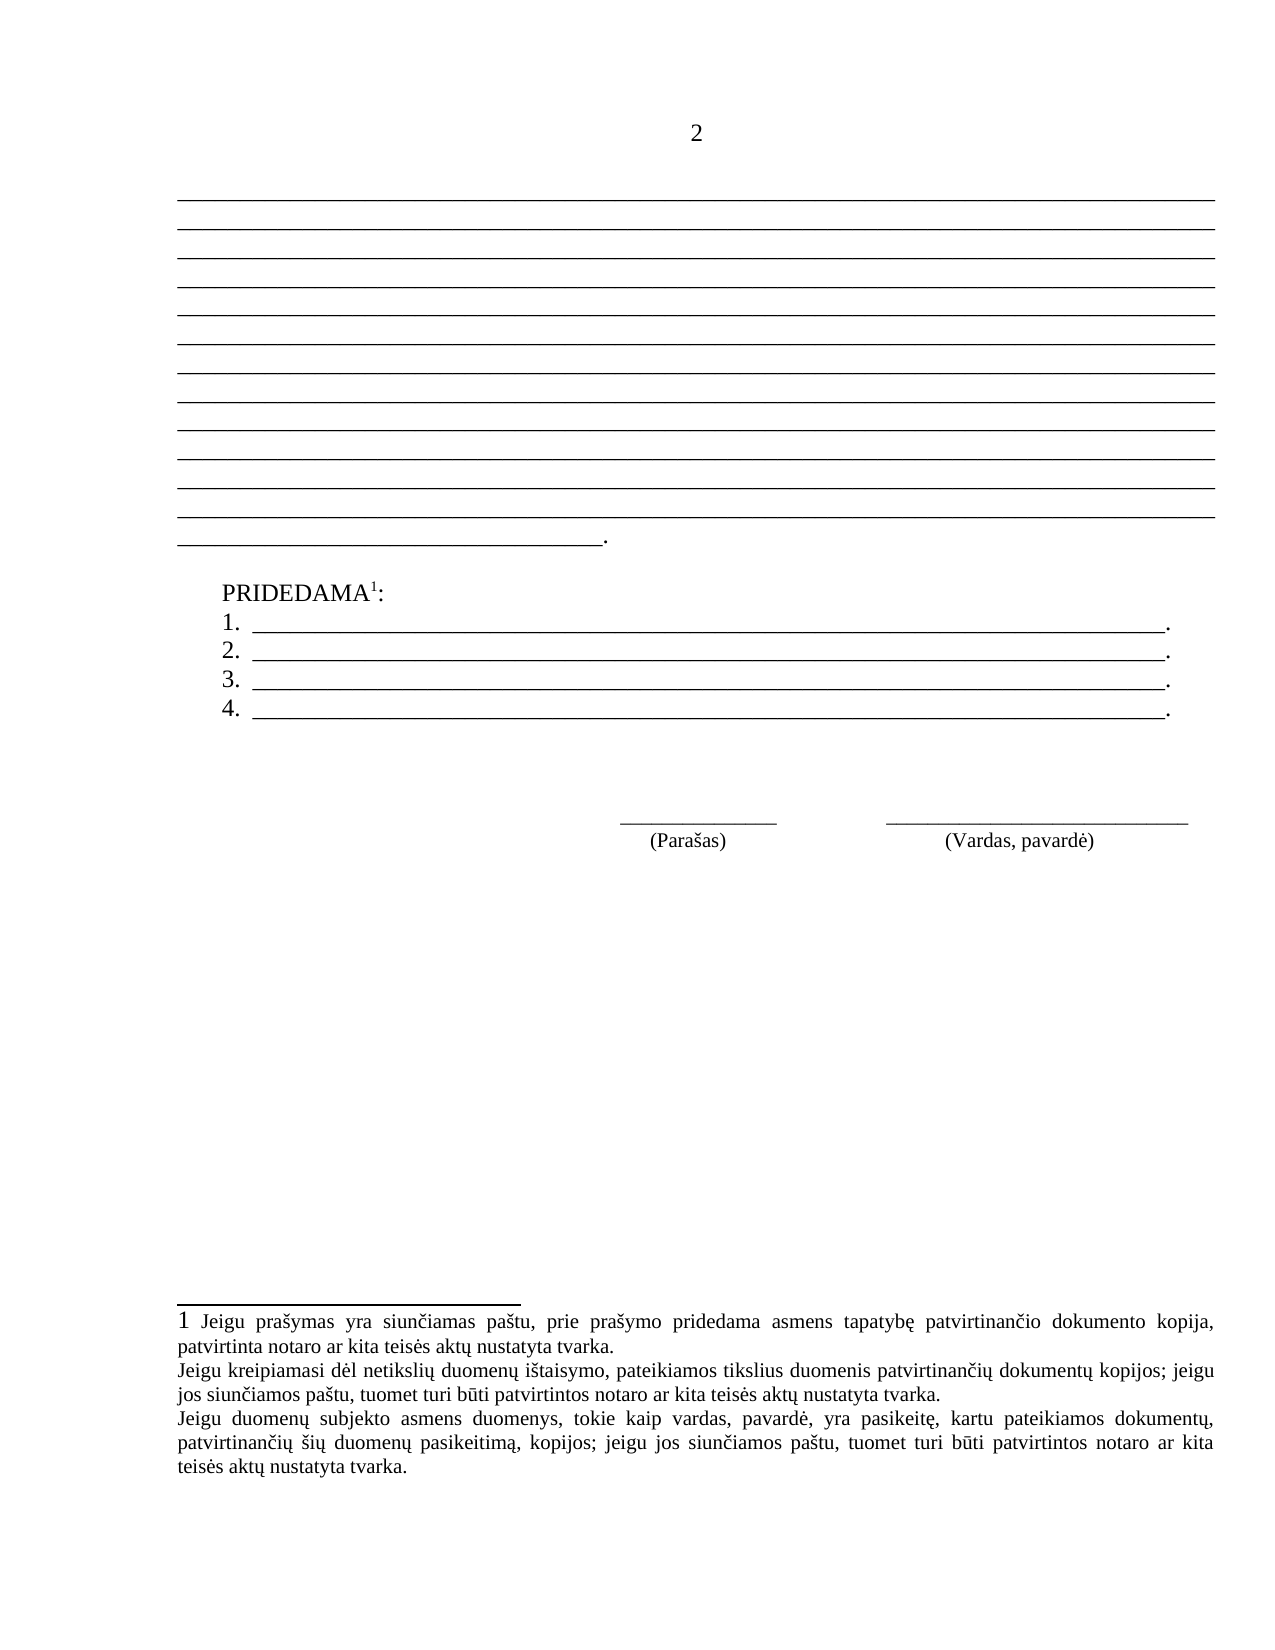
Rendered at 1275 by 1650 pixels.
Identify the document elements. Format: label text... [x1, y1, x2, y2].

text ______________________________________________________________________________________________________________________________________________________________________________________________________________________________________________________________________________________________________________________________________________________________________________________________________________________________________________________________________________________________________________________________________________________________________________________________________________________________________________________________________________________________________________________________________________________________________________________________________________________________________________________________________________________________________________________________________________________________________________________________________________________________________________________________________. [177, 176, 1216, 549]
text Jeigu duomenų subjekto asmens duomenys, tokie kaip vardas, pavardė, yra pasikeitę, kartu pateikiamos dokumentų, patvirtinančių šių duomenų pasikeitimą, kopijos; jeigu jos siunčiamos paštu, tuomet turi būti patvirtintos notaro ar kita teisės aktų nustatyta tvarka. [177, 1406, 1216, 1478]
text 3. _________________________________________________________________________. [222, 664, 1216, 693]
text (Parašas) (Vardas, pavardė) [177, 827, 1216, 852]
text 2. _________________________________________________________________________. [222, 636, 1216, 664]
text 4. _________________________________________________________________________. [222, 693, 1216, 722]
text Jeigu prašymas yra siunčiamas paštu, prie prašymo pridedama asmens tapatybę patvirtinančio dokumento kopija, patvirtinta notaro ar kita teisės aktų nustatyta tvarka. [177, 1305, 1216, 1358]
text _______________ _____________________________ [177, 803, 1216, 827]
text Jeigu kreipiamasi dėl netikslių duomenų ištaisymo, pateikiamos tikslius duomenis patvirtinančių dokumentų kopijos; jeigu jos siunčiamos paštu, tuomet turi būti patvirtintos notaro ar kita teisės aktų nustatyta tvarka. [177, 1358, 1216, 1406]
text 1. _________________________________________________________________________. [222, 607, 1216, 636]
text PRIDEDAMA: [177, 578, 1216, 607]
